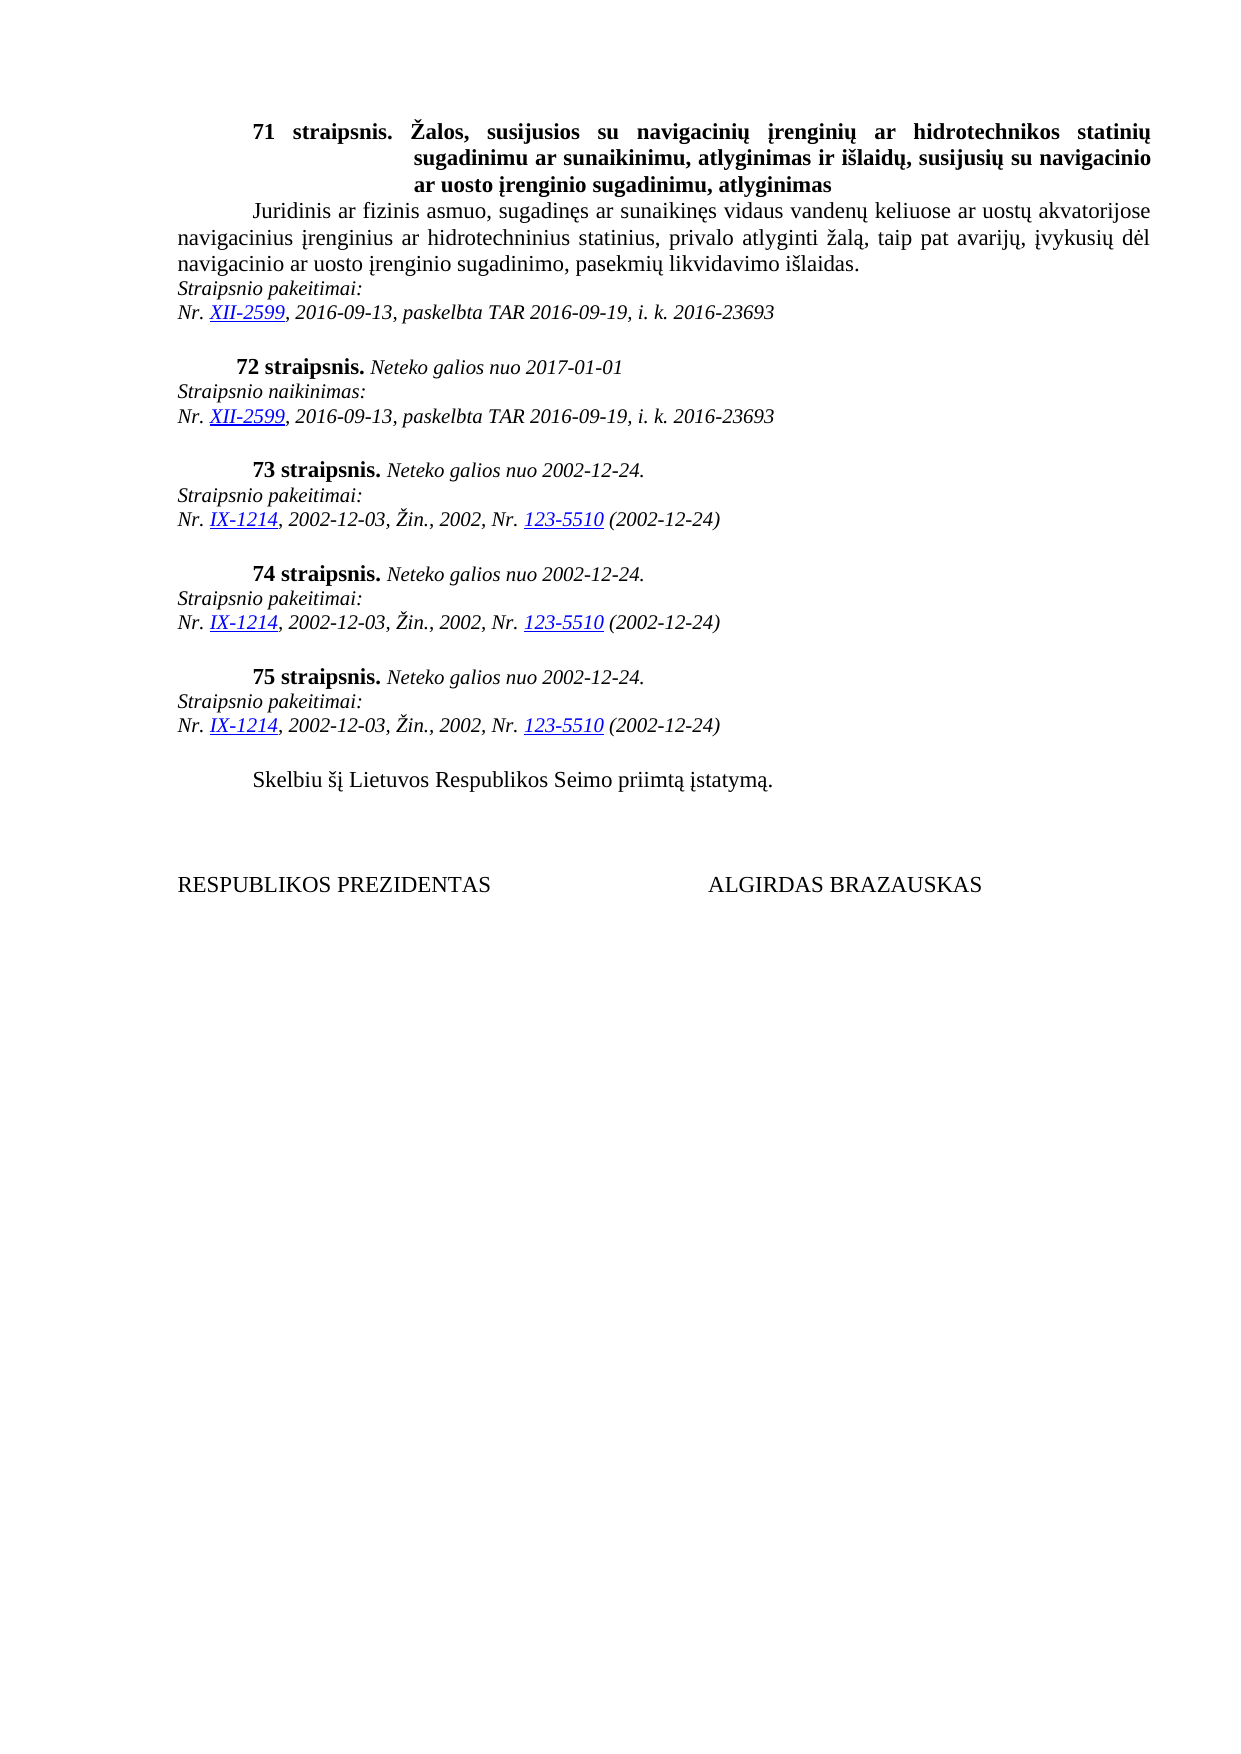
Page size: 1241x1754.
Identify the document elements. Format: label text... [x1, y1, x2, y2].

text Nr. XII-2599, 2016-09-13, paskelbta TAR 2016-09-19, i. k. 2016-23693 [177, 403, 1152, 428]
text 71 straipsnis. Žalos, susijusios su navigacinių įrenginių ar hidrotechnikos statinių sugadinimu ar sunaikinimu, atlyginimas ir išlaidų, susijusių su navigacinio ar uosto įrenginio sugadinimu, atlyginimas [252, 118, 1152, 197]
text 75 straipsnis. Neteko galios nuo 2002-12-24. [177, 663, 1158, 689]
text Nr. XII-2599, 2016-09-13, paskelbta TAR 2016-09-19, i. k. 2016-23693 [177, 300, 1152, 324]
text RESPUBLIKOS PREZIDENTAS ALGIRDAS BRAZAUSKAS [177, 871, 1158, 898]
text Nr. IX-1214, 2002-12-03, Žin., 2002, Nr. 123-5510 (2002-12-24) [177, 713, 1158, 737]
text Straipsnio pakeitimai: [177, 276, 1152, 300]
text 72 straipsnis. Neteko galios nuo 2017-01-01 [177, 353, 1152, 379]
text 74 straipsnis. Neteko galios nuo 2002-12-24. [177, 559, 1158, 586]
text Straipsnio pakeitimai: [177, 689, 1158, 713]
text Straipsnio pakeitimai: [177, 483, 1158, 507]
text Skelbiu šį Lietuvos Respublikos Seimo priimtą įstatymą. [177, 766, 1158, 792]
text 73 straipsnis. Neteko galios nuo 2002-12-24. [177, 456, 1158, 483]
text Nr. IX-1214, 2002-12-03, Žin., 2002, Nr. 123-5510 (2002-12-24) [177, 507, 1158, 531]
text Juridinis ar fizinis asmuo, sugadinęs ar sunaikinęs vidaus vandenų keliuose ar uostų akvatorijose navigacinius įrenginius ar hidrotechninius statinius, privalo atlyginti žalą, taip pat avarijų, įvykusių dėl navigacinio ar uosto įrenginio sugadinimo, pasekmių likvidavimo išlaidas. [177, 197, 1152, 276]
text Nr. IX-1214, 2002-12-03, Žin., 2002, Nr. 123-5510 (2002-12-24) [177, 610, 1158, 634]
text Straipsnio pakeitimai: [177, 586, 1158, 610]
text Straipsnio naikinimas: [177, 379, 1152, 403]
